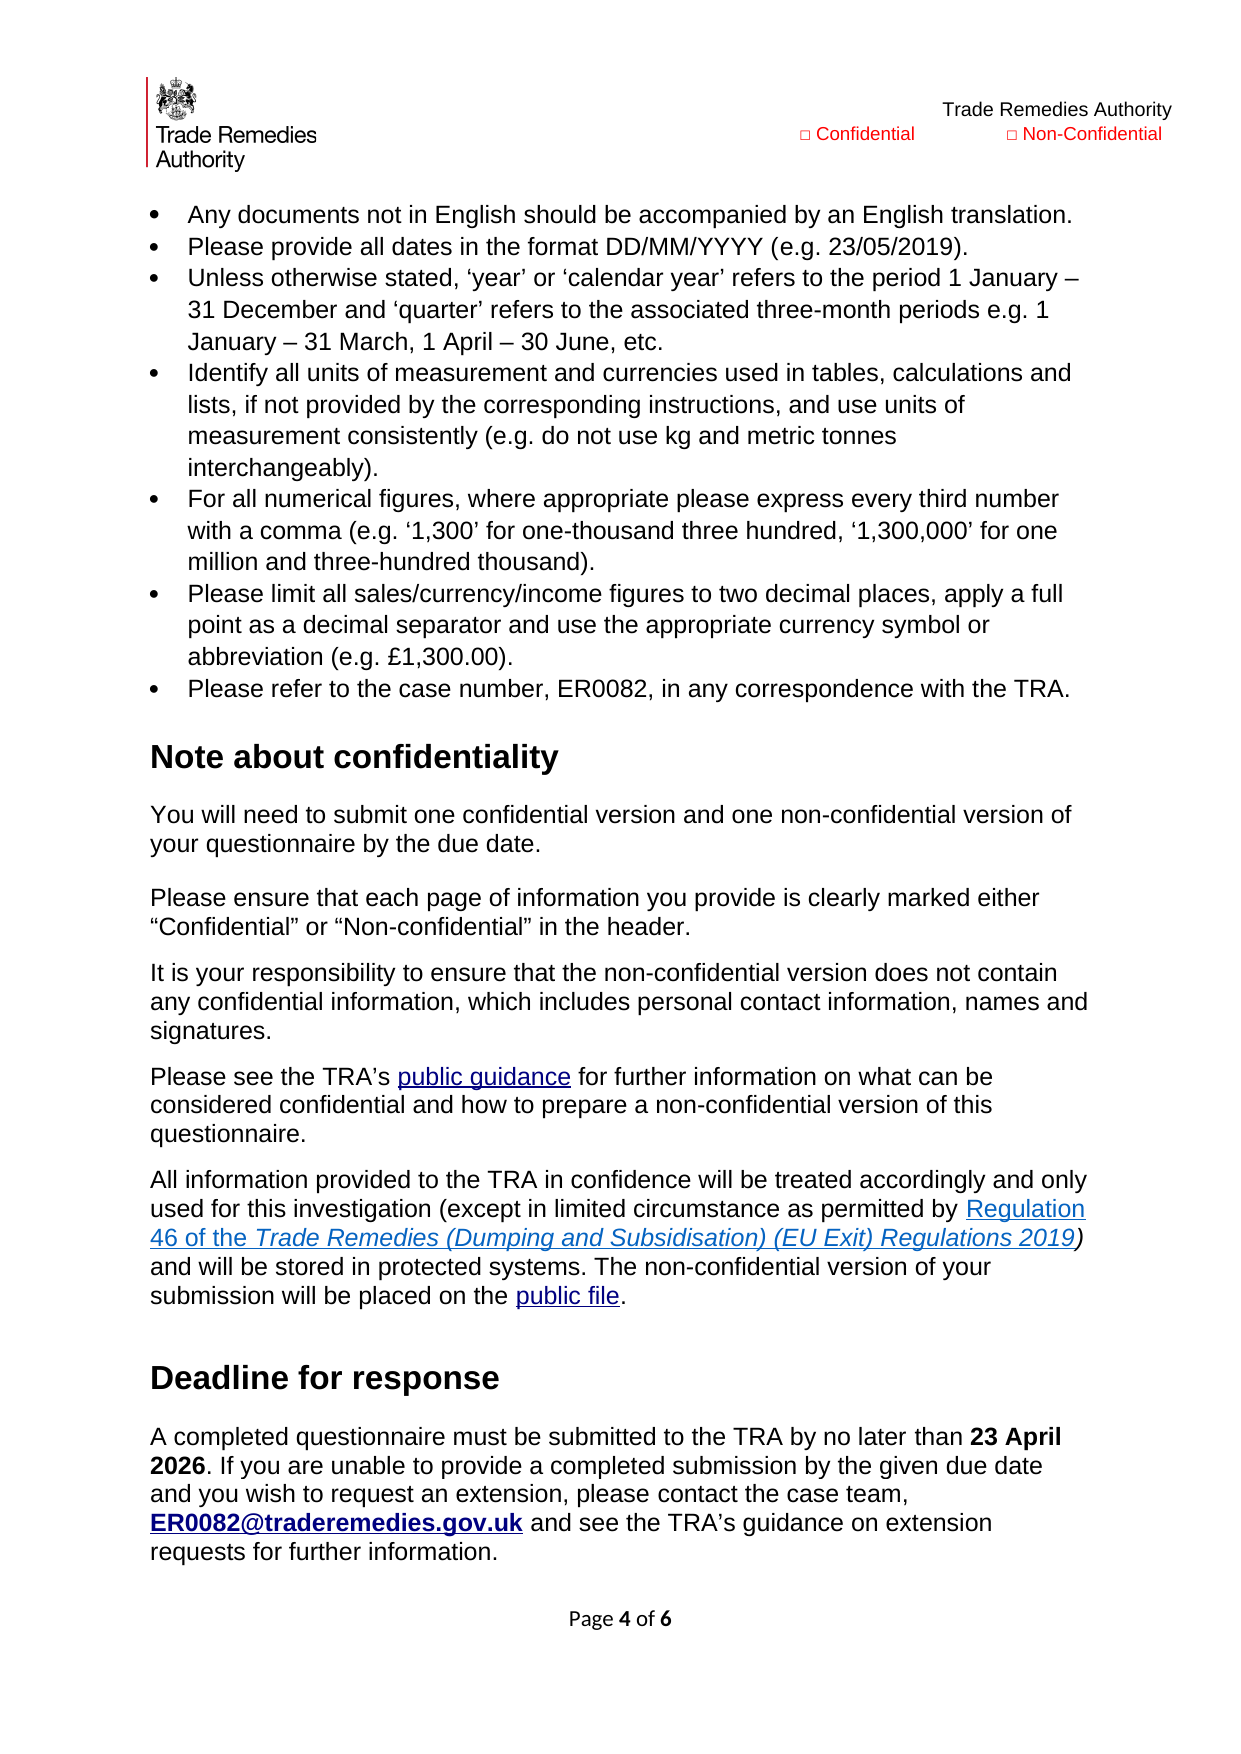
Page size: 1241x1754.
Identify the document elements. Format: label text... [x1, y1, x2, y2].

text You will need to submit one confidential version and one non-confidential version of your questionnaire by the due date. [150, 801, 1090, 858]
text Please ensure that each page of information you provide is clearly marked either “Confidential” or “Non-confidential” in the header. [150, 883, 1090, 941]
list Please limit all sales/currency/income figures to two decimal places, apply a full point as a decimal separator and use the appropriate currency symbol or abbreviation (e.g. £1,300.00). [150, 579, 1090, 671]
list Unless otherwise stated, ‘year’ or ‘calendar year’ refers to the period 1 January – 31 December and ‘quarter’ refers to the associated three-month periods e.g. 1 January – 31 March, 1 April – 30 June, etc. [150, 263, 1090, 355]
subtitle Note about confidentiality [150, 737, 1090, 775]
text All information provided to the TRA in confidence will be treated accordingly and only used for this investigation (except in limited circumstance as permitted by Regulation 46 of the Trade Remedies (Dumping and Subsidisation) (EU Exit) Regulations 2019) and will be stored in protected systems. The non-confidential version of your submission will be placed on the public file. [150, 1165, 1090, 1310]
list Please refer to the case number, ER0082, in any correspondence with the TRA. [150, 674, 1090, 702]
list Any documents not in English should be accompanied by an English translation. [150, 200, 1090, 229]
text It is your responsibility to ensure that the non-confidential version does not contain any confidential information, which includes personal contact information, names and signatures. [150, 958, 1090, 1045]
subtitle Deadline for response [150, 1358, 1090, 1397]
text Please see the TRA’s public guidance for further information on what can be considered confidential and how to prepare a non-confidential version of this questionnaire. [150, 1062, 1090, 1148]
list Identify all units of measurement and currencies used in tables, calculations and lists, if not provided by the corresponding instructions, and use units of measurement consistently (e.g. do not use kg and metric tonnes interchangeably). [150, 358, 1090, 481]
list Please provide all dates in the format DD/MM/YYYY (e.g. 23/05/2019). [150, 232, 1090, 261]
text A completed questionnaire must be submitted to the TRA by no later than 23 April 2026. If you are unable to provide a completed submission by the given due date and you wish to request an extension, please contact the case team, ER0082@traderemedies.gov.uk and see the TRA’s guidance on extension requests for further information. [150, 1422, 1090, 1566]
list For all numerical figures, where appropriate please express every third number with a comma (e.g. ‘1,300’ for one-thousand three hundred, ‘1,300,000’ for one million and three-hundred thousand). [150, 484, 1090, 576]
